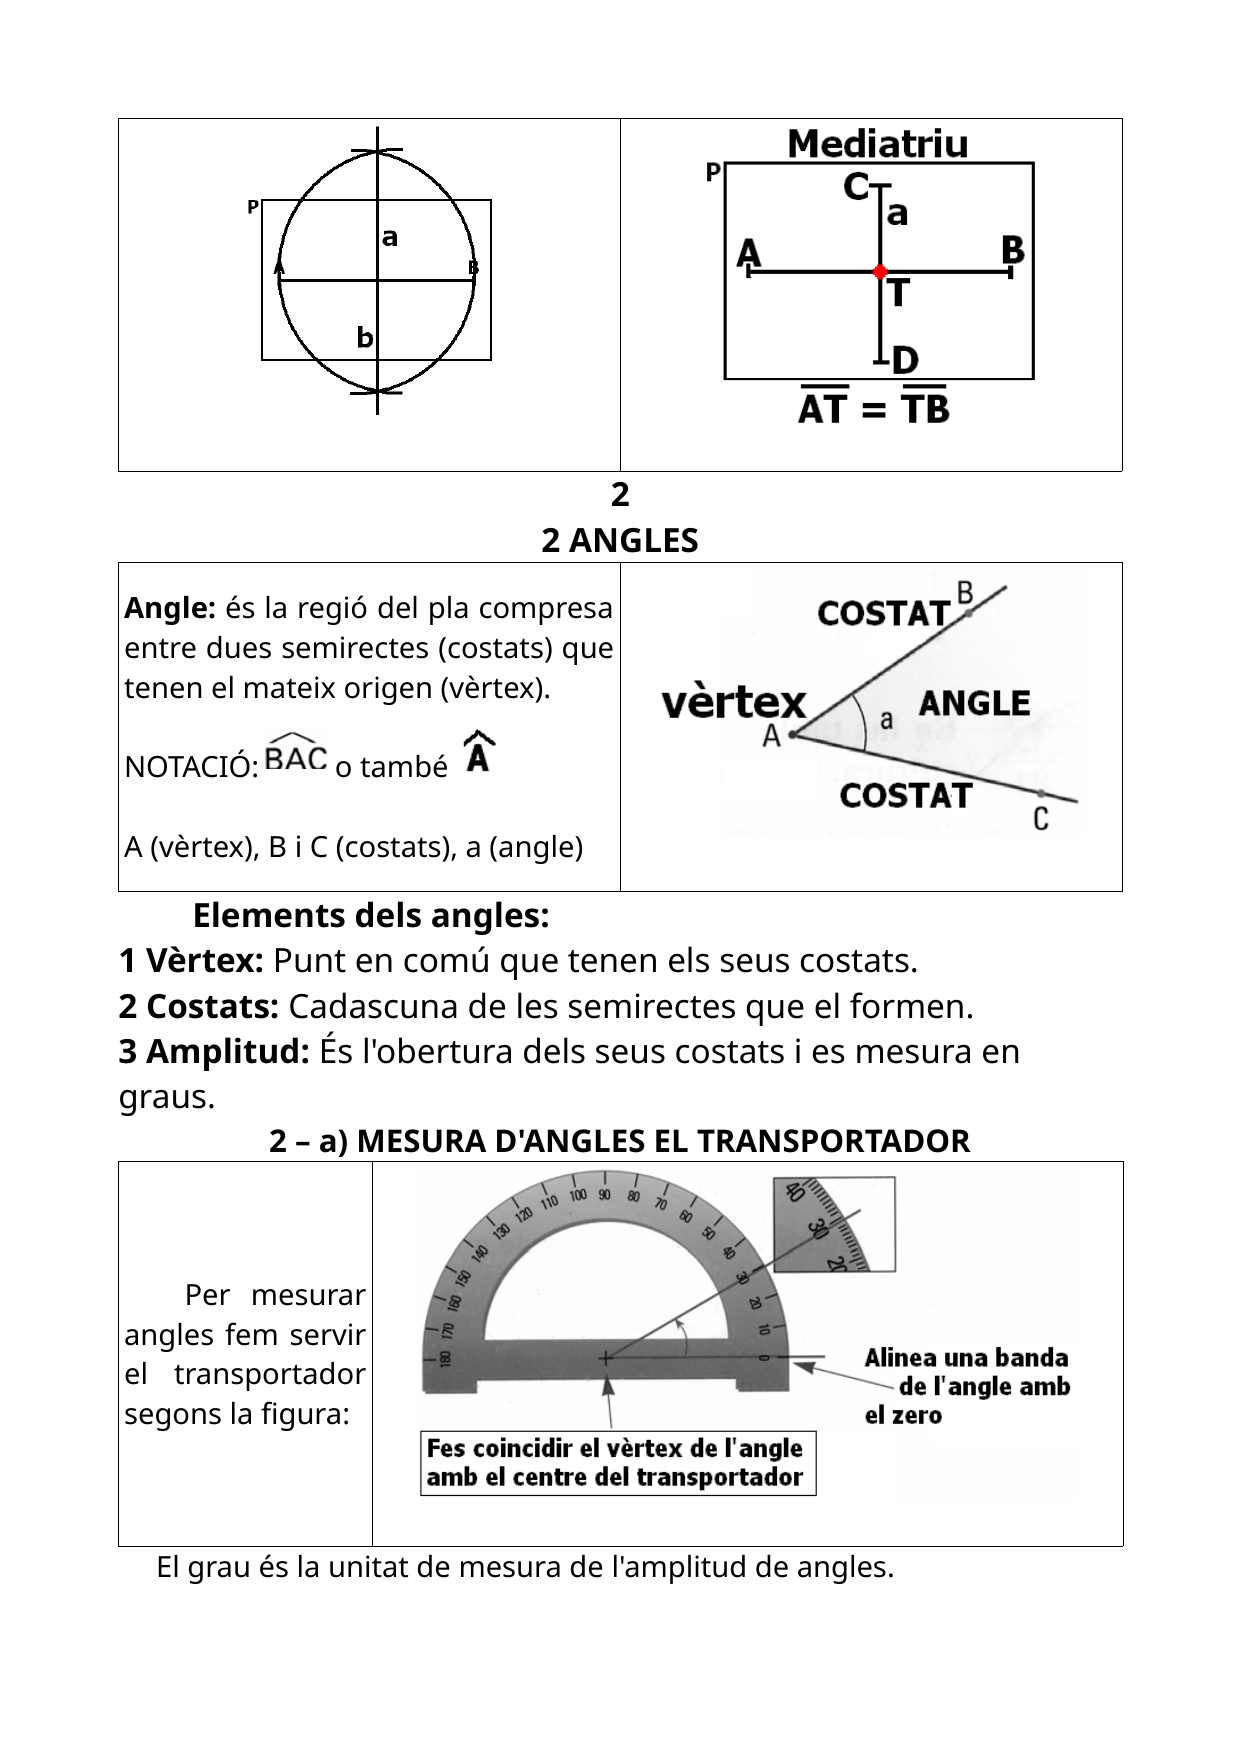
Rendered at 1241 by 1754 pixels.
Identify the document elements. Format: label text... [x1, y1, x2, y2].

table_header Angle: és la regió del pla compresa entre dues semirectes (costats) que tenen el mateix origen (vèrtex). NOTACIÓ: o també A (vèrtex), B i C (costats), a (angle) [119, 563, 620, 891]
text Elements dels angles: [118, 892, 1122, 937]
table_header [621, 563, 1122, 891]
text 2 – a) MESURA D'ANGLES EL TRANSPORTADOR [118, 1119, 1122, 1161]
text El grau és la unitat de mesura de l'amplitud de angles. [118, 1547, 1122, 1586]
table_cell [119, 119, 620, 471]
text 1 Vèrtex: Punt en comú que tenen els seus costats. 2 Costats: Cadascuna de les semirectes que el formen. 3 Amplitud: És l'obertura dels seus costats i es mesura en graus. [118, 937, 1122, 1119]
table_header Per mesurar angles fem servir el transportador segons la figura: [119, 1162, 372, 1546]
table_cell [621, 119, 1122, 471]
text 2 ANGLES [118, 517, 1122, 562]
table_header [373, 1162, 1123, 1546]
text 2 [118, 472, 1122, 517]
